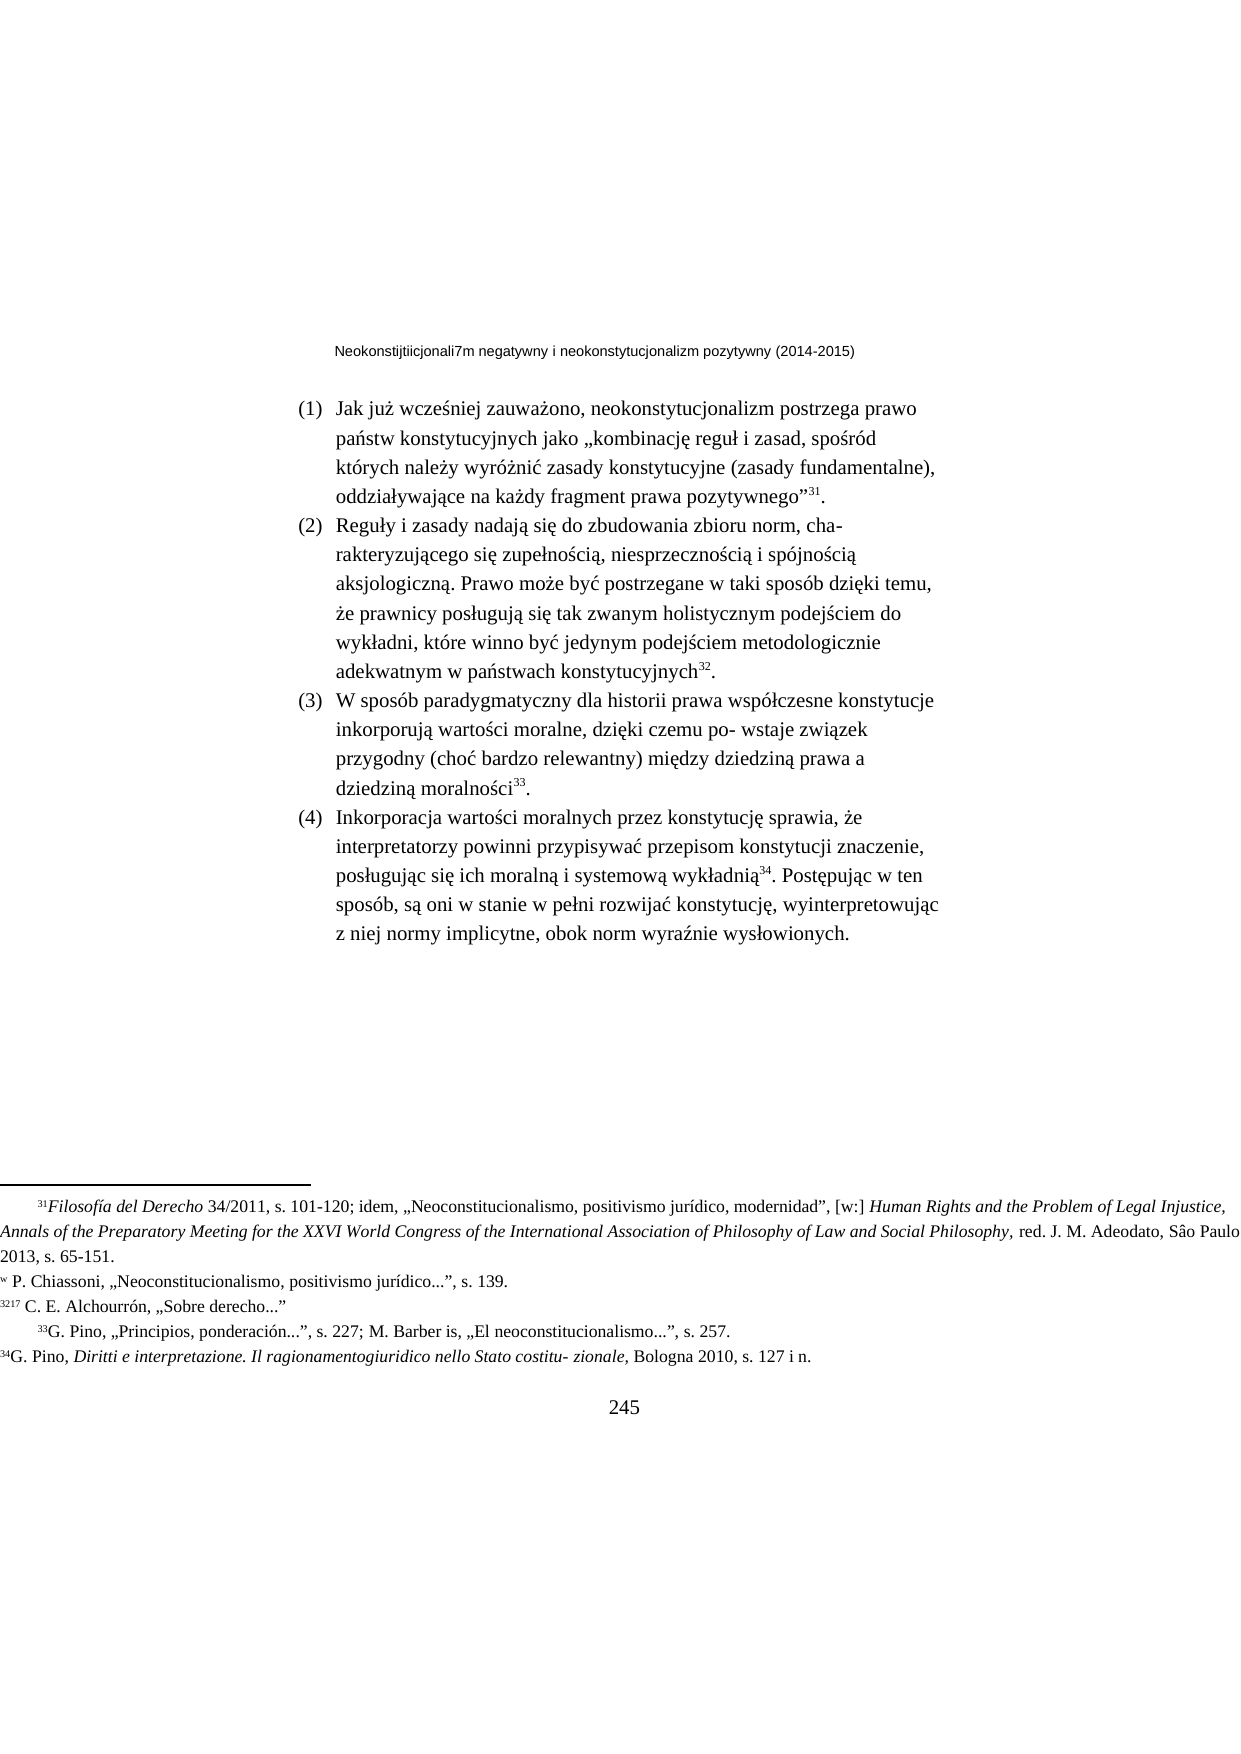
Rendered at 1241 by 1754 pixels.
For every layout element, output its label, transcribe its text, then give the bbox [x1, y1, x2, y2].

list W sposób paradygmatyczny dla historii prawa współczesne konstytucje inkorporują wartości moralne, dzięki czemu po- wstaje związek przygodny (choć bardzo relewantny) między dziedziną prawa a dziedziną moralności. [298, 683, 943, 799]
list G. Pino, Diritti e interpretazione. Il ragionamentogiuridico nello Stato costitu- zionale, Bologna 2010, s. 127 i n. [0, 1341, 1241, 1367]
list Inkorporacja wartości moralnych przez konstytucję sprawia, że interpretatorzy powinni przypisywać przepisom konstytucji znaczenie, posługując się ich moralną i systemową wykład­nią. Postępując w ten sposób, są oni w stanie w pełni rozwijać konstytucję, wyinterpretowując z niej normy implicytne, obok norm wyraźnie wysłowionych. [298, 799, 943, 945]
list Jak już wcześniej zauważono, neokonstytucjonalizm postrzega prawo państw konstytucyjnych jako „kombinację reguł i za­sad, spośród których należy wyróżnić zasady konstytucyjne (zasady fundamentalne), oddziaływające na każdy fragment prawa pozytywnego”. [298, 391, 943, 508]
list 17 C. E. Alchourrón, „Sobre derecho...” [0, 1291, 1241, 1316]
list w P. Chiassoni, „Neoconstitucionalismo, positivismo jurídico...”, s. 139. [0, 1266, 1241, 1291]
list Filosofía del Derecho 34/2011, s. 101-120; idem, „Neoconstitucionalismo, po­sitivismo jurídico, modernidad”, [w:] Human Rights and the Problem of Legal Injustice, Annals of the Preparatory Meeting for the XXVI World Congress of the International Association of Philosophy of Law and Social Philosophy, red. J. M. Adeodato, Sâo Paulo 2013, s. 65-151. [0, 1191, 1241, 1266]
list Reguły i zasady nadają się do zbudowania zbioru norm, cha­rakteryzującego się zupełnością, niesprzecznością i spójnością aksjologiczną. Prawo może być postrzegane w taki sposób dzięki temu, że prawnicy posługują się tak zwanym holistycznym podejściem do wykładni, które winno być jedynym podejściem metodologicznie adekwatnym w państwach konstytucyjnych. [298, 508, 943, 683]
list G. Pino, „Principios, ponderación...”, s. 227; M. Barber is, „El neoconstitucio­nalismo...”, s. 257. [0, 1316, 1241, 1341]
